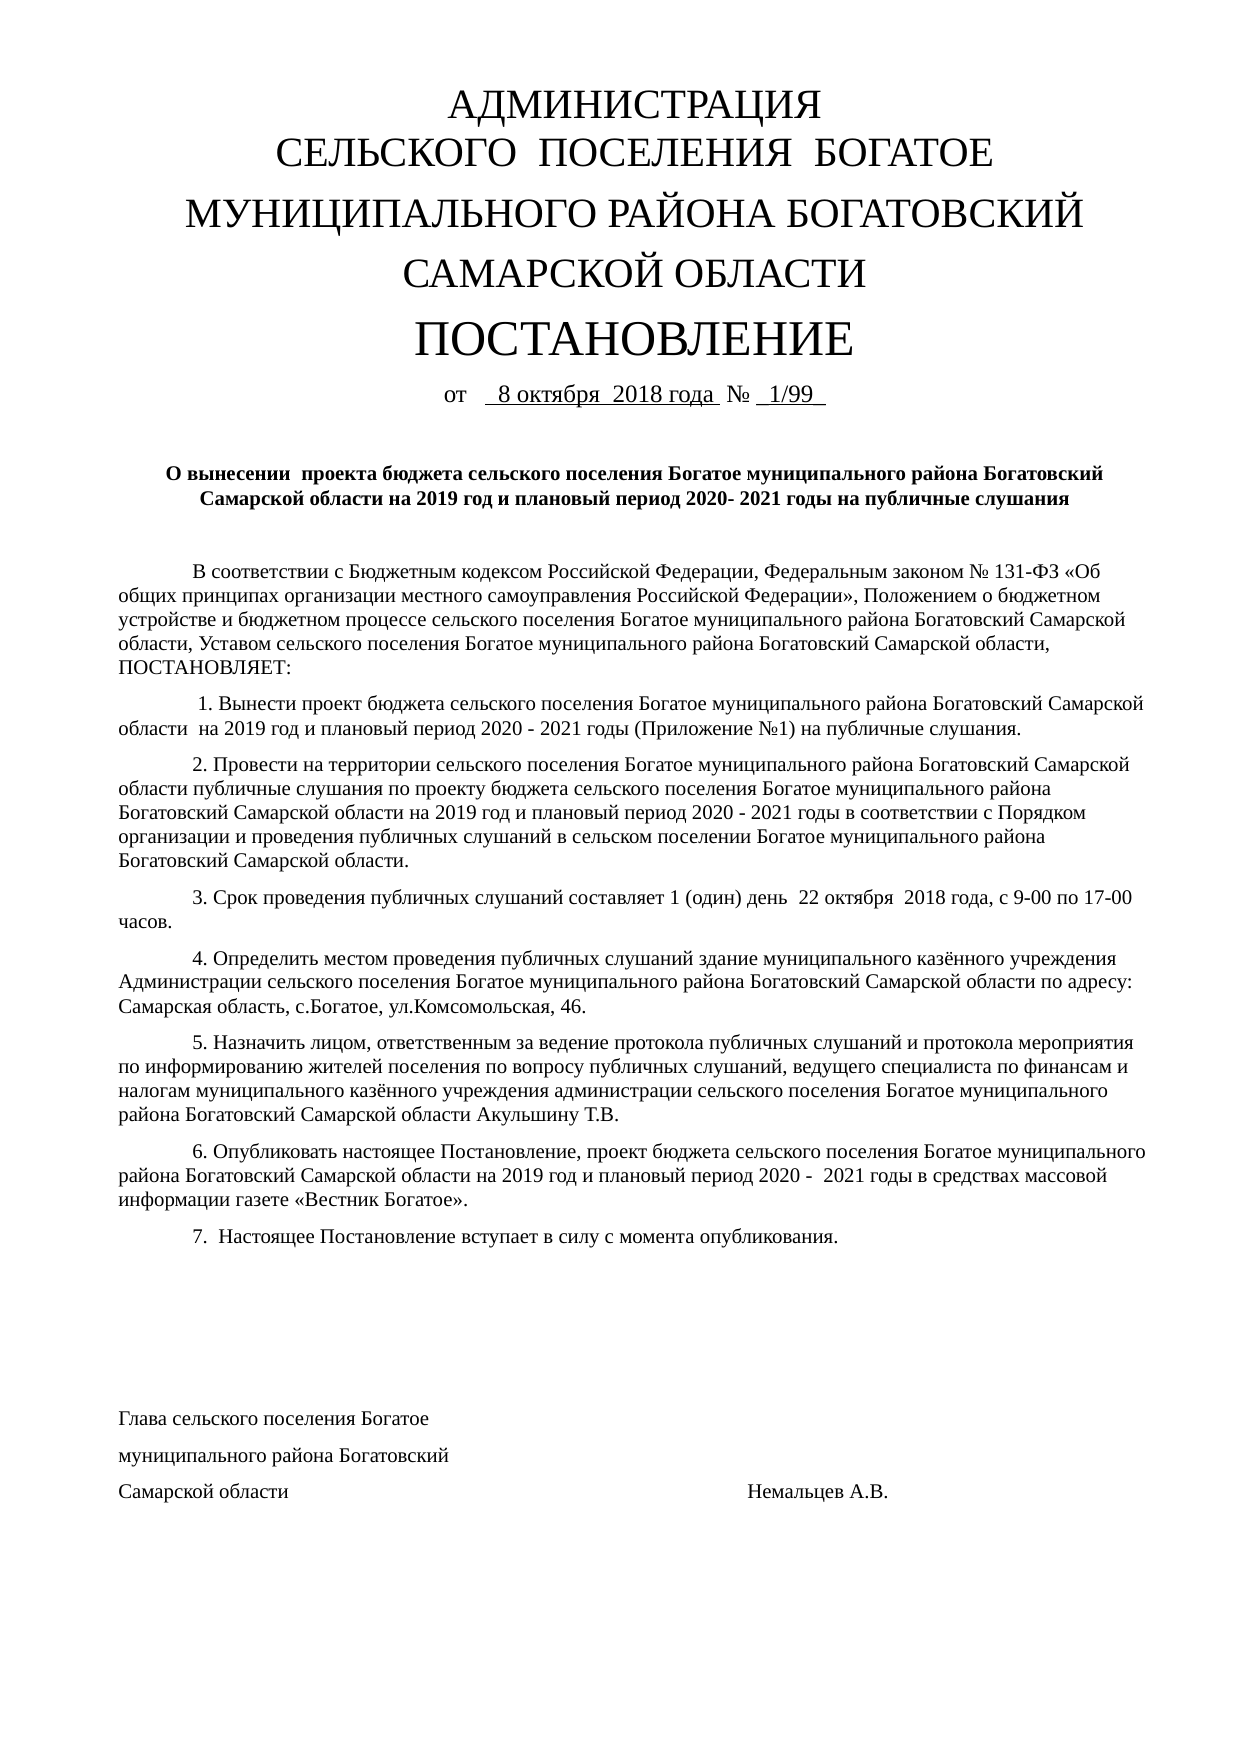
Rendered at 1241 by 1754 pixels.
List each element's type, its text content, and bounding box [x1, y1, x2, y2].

text Глава сельского поселения Богатое [118, 1406, 1151, 1430]
text О вынесении проекта бюджета сельского поселения Богатое муниципального района Богатовский Самарской области на 2019 год и плановый период 2020- 2021 годы на публичные слушания [118, 461, 1151, 509]
text МУНИЦИПАЛЬНОГО РАЙОНА БОГАТОВСКИЙ [118, 188, 1151, 236]
text АДМИНИСТРАЦИЯ [118, 80, 1151, 128]
text В соответствии с Бюджетным кодексом Российской Федерации, Федеральным законом № 131-ФЗ «Об общих принципах организации местного самоуправления Российской Федерации», Положением о бюджетном устройстве и бюджетном процессе сельского поселения Богатое муниципального района Богатовский Самарской области, Уставом сельского поселения Богатое муниципального района Богатовский Самарской области, ПОСТАНОВЛЯЕТ: [118, 558, 1151, 679]
text 7. Настоящее Постановление вступает в силу с момента опубликования. [118, 1223, 1151, 1248]
text 4. Определить местом проведения публичных слушаний здание муниципального казённого учреждения Администрации сельского поселения Богатое муниципального района Богатовский Самарской области по адресу: Самарская область, с.Богатое, ул.Комсомольская, 46. [118, 945, 1151, 1018]
text 2. Провести на территории сельского поселения Богатое муниципального района Богатовский Самарской области публичные слушания по проекту бюджета сельского поселения Богатое муниципального района Богатовский Самарской области на 2019 год и плановый период 2020 - 2021 годы в соответствии с Порядком организации и проведения публичных слушаний в сельском поселении Богатое муниципального района Богатовский Самарской области. [118, 752, 1151, 872]
text ПОСТАНОВЛЕНИЕ [118, 309, 1151, 366]
text 1. Вынести проект бюджета сельского поселения Богатое муниципального района Богатовский Самарской области на 2019 год и плановый период 2020 - 2021 годы (Приложение №1) на публичные слушания. [118, 691, 1151, 739]
text САМАРСКОЙ ОБЛАСТИ [118, 248, 1151, 296]
text 3. Срок проведения публичных слушаний составляет 1 (один) день 22 октября 2018 года, с 9-00 по 17-00 часов. [118, 885, 1151, 933]
text от 8 октября 2018 года № _1/99_ [118, 379, 1151, 408]
text 5. Назначить лицом, ответственным за ведение протокола публичных слушаний и протокола мероприятия по информированию жителей поселения по вопросу публичных слушаний, ведущего специалиста по финансам и налогам муниципального казённого учреждения администрации сельского поселения Богатое муниципального района Богатовский Самарской области Акульшину Т.В. [118, 1030, 1151, 1126]
text 6. Опубликовать настоящее Постановление, проект бюджета сельского поселения Богатое муниципального района Богатовский Самарской области на 2019 год и плановый период 2020 - 2021 годы в средствах массовой информации газете «Вестник Богатое». [118, 1139, 1151, 1211]
text Самарской области Немальцев А.В. [118, 1479, 1151, 1503]
text муниципального района Богатовский [118, 1443, 1151, 1467]
subtitle СЕЛЬСКОГО ПОСЕЛЕНИЯ БОГАТОЕ [118, 128, 1151, 176]
